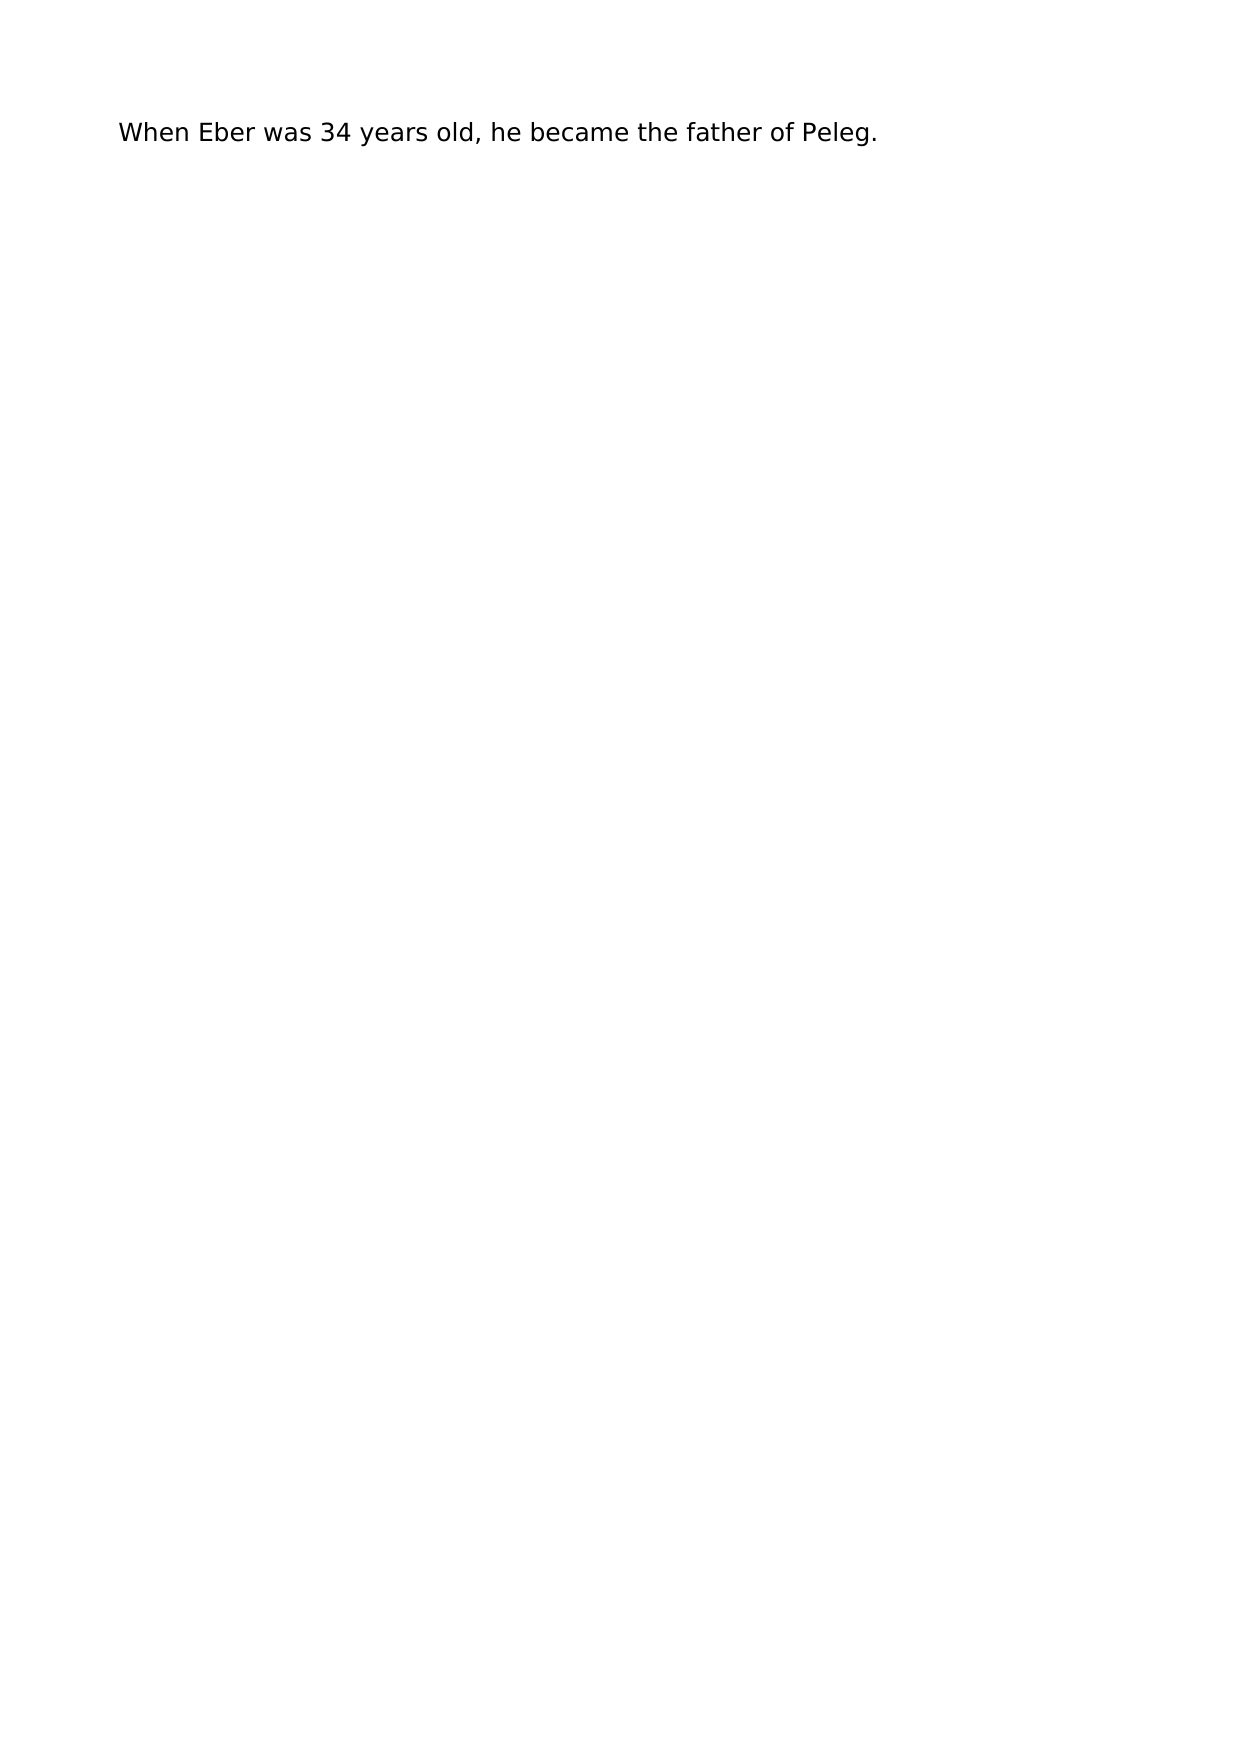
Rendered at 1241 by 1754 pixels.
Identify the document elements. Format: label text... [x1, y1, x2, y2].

text When Eber was 34 years old, he became the father of Peleg. [118, 118, 1122, 147]
